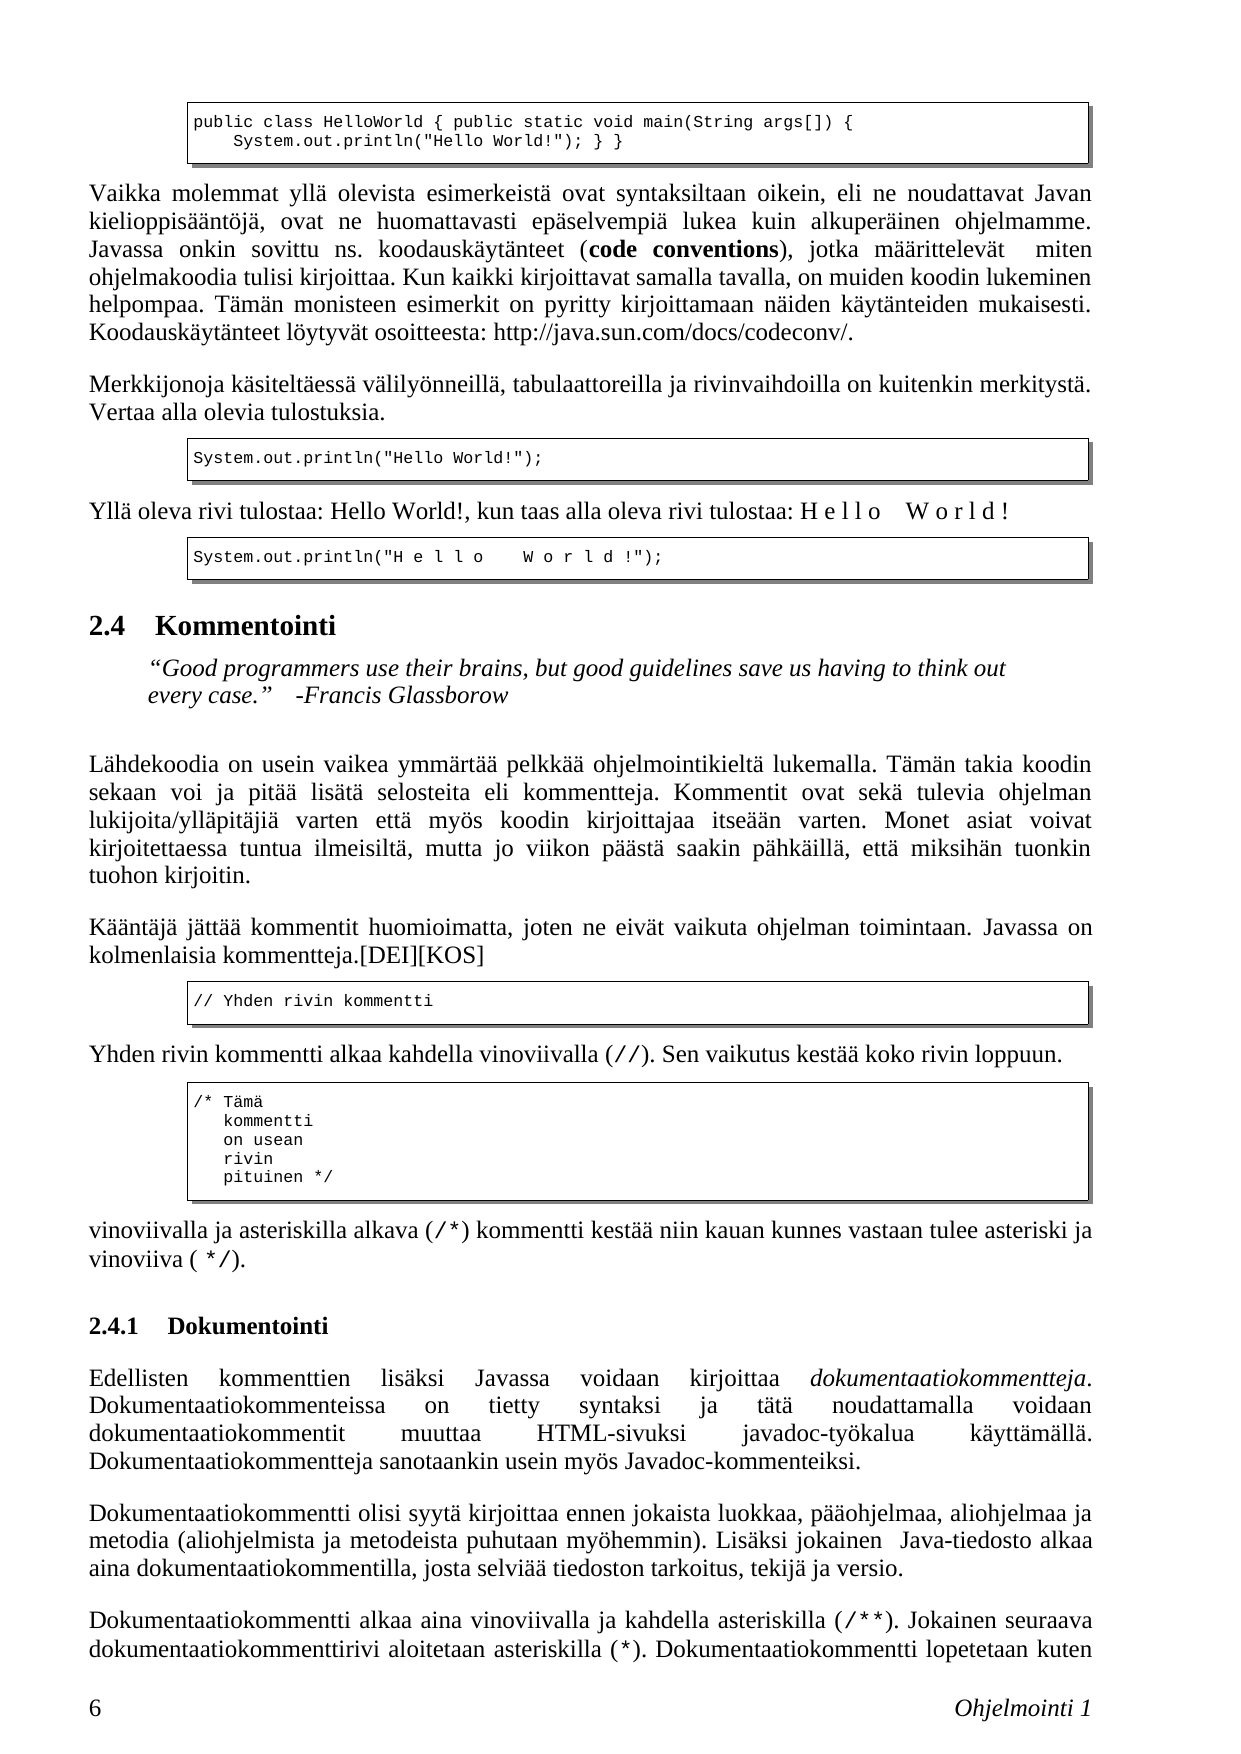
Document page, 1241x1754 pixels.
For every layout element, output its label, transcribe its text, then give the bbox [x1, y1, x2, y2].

text Lähdekoodia on usein vaikea ymmärtää pelkkää ohjelmointikieltä lukemalla. Tämän takia koodin sekaan voi ja pitää lisätä selosteita eli kommentteja. Kommentit ovat sekä tulevia ohjelman lukijoita/ylläpitäjiä varten että myös koodin kirjoittajaa itseään varten. Monet asiat voivat kirjoitettaessa tuntua ilmeisiltä, mutta jo viikon päästä saakin pähkäillä, että miksihän tuonkin tuohon kirjoitin. [88, 751, 1093, 889]
text /* Tämä kommentti [188, 1083, 1088, 1119]
text on usean [188, 1119, 1088, 1138]
text Dokumentaatiokommentti olisi syytä kirjoittaa ennen jokaista luokkaa, pääohjelmaa, aliohjelmaa ja metodia (aliohjelmista ja metodeista puhutaan myöhemmin). Lisäksi jokainen Java-tiedosto alkaa aina dokumentaatiokommentilla, josta selviää tiedoston tarkoitus, tekijä ja versio. [88, 1499, 1093, 1582]
text System.out.println("Hello World!"); } } [188, 120, 1088, 163]
text Vaikka molemmat yllä olevista esimerkeistä ovat syntaksiltaan oikein, eli ne noudattavat Javan kielioppisääntöjä, ovat ne huomattavasti epäselvempiä lukea kuin alkuperäinen ohjelmamme. Javassa onkin sovittu ns. koodauskäytänteet (code conventions), jotka määrittelevät miten ohjelmakoodia tulisi kirjoittaa. Kun kaikki kirjoittavat samalla tavalla, on muiden koodin lukeminen helpompaa. Tämän monisteen esimerkit on pyritty kirjoittamaan näiden käytänteiden mukaisesti. Koodauskäytänteet löytyvät osoitteesta: http://java.sun.com/docs/codeconv/. [88, 179, 1093, 346]
text “Good programmers use their brains, but good guidelines save us having to think out every case.” -Francis Glassborow [148, 654, 1033, 709]
text Yllä oleva rivi tulostaa: Hello World!, kun taas alla oleva rivi tulostaa: H e l l o W o r l d ! [88, 497, 1093, 524]
text vinoviivalla ja asteriskilla alkava (/*) kommentti kestää niin kauan kunnes vastaan tulee asteriski ja vinoviiva ( */). [88, 1216, 1093, 1274]
text Dokumentaatiokommentti alkaa aina vinoviivalla ja kahdella asteriskilla (/**). Jokainen seuraava dokumentaatiokommenttirivi aloitetaan asteriskilla (*). Dokumentaatiokommentti lopetetaan kuten [88, 1606, 1093, 1664]
subtitle Kommentointi [88, 609, 1093, 641]
text pituinen */ [188, 1157, 1088, 1200]
text Kääntäjä jättää kommentit huomioimatta, joten ne eivät vaikuta ohjelman toimintaan. Javassa on kolmenlaisia kommentteja.[DEI][KOS] [88, 913, 1093, 969]
subtitle Dokumentointi [88, 1312, 1093, 1340]
text Yhden rivin kommentti alkaa kahdella vinoviivalla (//). Sen vaikutus kestää koko rivin loppuun. [88, 1040, 1093, 1069]
text // Yhden rivin kommentti [188, 982, 1088, 1024]
text Edellisten kommenttien lisäksi Javassa voidaan kirjoittaa dokumentaatiokommentteja. Dokumentaatiokommenteissa on tietty syntaksi ja tätä noudattamalla voidaan dokumentaatiokommentit muuttaa HTML-sivuksi javadoc‐työkalua käyttämällä. Dokumentaatiokommentteja sanotaankin usein myös Javadoc‐kommenteiksi. [88, 1364, 1093, 1475]
text Merkkijonoja käsiteltäessä välilyönneillä, tabulaattoreilla ja rivinvaihdoilla on kuitenkin merkitystä. Vertaa alla olevia tulostuksia. [88, 370, 1093, 425]
text public class HelloWorld { public static void main(String args[]) { [188, 103, 1088, 120]
text rivin [188, 1138, 1088, 1157]
text System.out.println("H e l l o W o r l d !"); [188, 538, 1088, 579]
text System.out.println("Hello World!"); [188, 439, 1088, 480]
